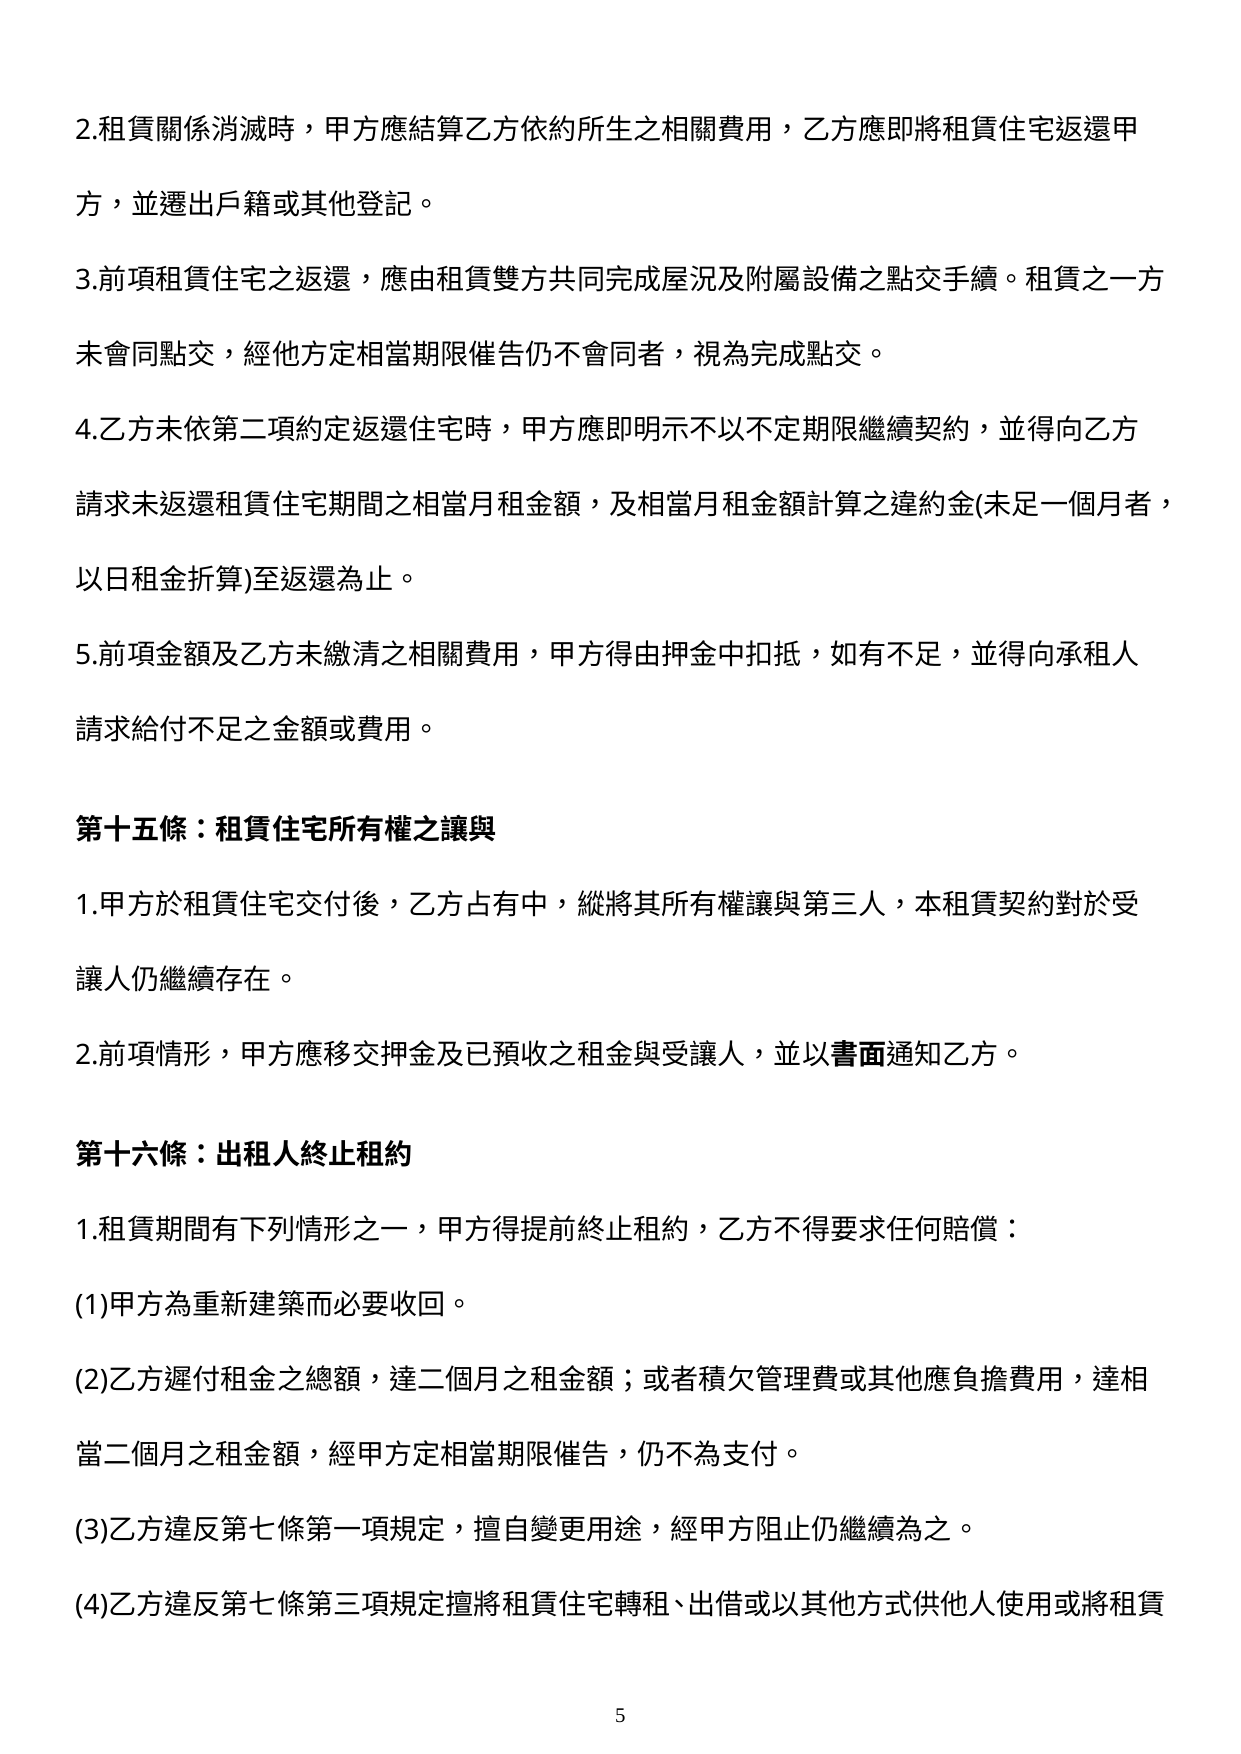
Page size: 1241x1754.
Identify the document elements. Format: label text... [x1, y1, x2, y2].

text 2.租賃關係消滅時，甲方應結算乙方依約所生之相關費用，乙方應即將租賃住宅返還甲方，並遷出戶籍或其他登記。 [75, 89, 1165, 239]
text 2.前項情形，甲方應移交押金及已預收之租金與受讓人，並以書面通知乙方。 [75, 1014, 1165, 1089]
text 4.乙方未依第二項約定返還住宅時，甲方應即明示不以不定期限繼續契約，並得向乙方請求未返還租賃住宅期間之相當月租金額，及相當月租金額計算之違約金(未足一個月者，以日租金折算)至返還為止。 [75, 389, 1165, 614]
text (4)乙方違反第七條第三項規定擅將租賃住宅轉租、出借或以其他方式供他人使用或將租賃 [75, 1564, 1165, 1639]
text (1)甲方為重新建築而必要收回。 [75, 1264, 1165, 1339]
text 5.前項金額及乙方未繳清之相關費用，甲方得由押金中扣抵，如有不足，並得向承租人請求給付不足之金額或費用。 [75, 614, 1165, 764]
text 3.前項租賃住宅之返還，應由租賃雙方共同完成屋況及附屬設備之點交手續。租賃之一方未會同點交，經他方定相當期限催告仍不會同者，視為完成點交。 [75, 239, 1165, 389]
text (2)乙方遲付租金之總額，達二個月之租金額；或者積欠管理費或其他應負擔費用，達相當二個月之租金額，經甲方定相當期限催告，仍不為支付。 [75, 1339, 1165, 1489]
text 第十五條：租賃住宅所有權之讓與 [75, 789, 1165, 864]
text 1.甲方於租賃住宅交付後，乙方占有中，縱將其所有權讓與第三人，本租賃契約對於受讓人仍繼續存在。 [75, 864, 1165, 1014]
text (3)乙方違反第七條第一項規定，擅自變更用途，經甲方阻止仍繼續為之。 [75, 1489, 1165, 1564]
text 1.租賃期間有下列情形之一，甲方得提前終止租約，乙方不得要求任何賠償： [75, 1189, 1165, 1264]
text 第十六條：出租人終止租約 [75, 1114, 1165, 1189]
